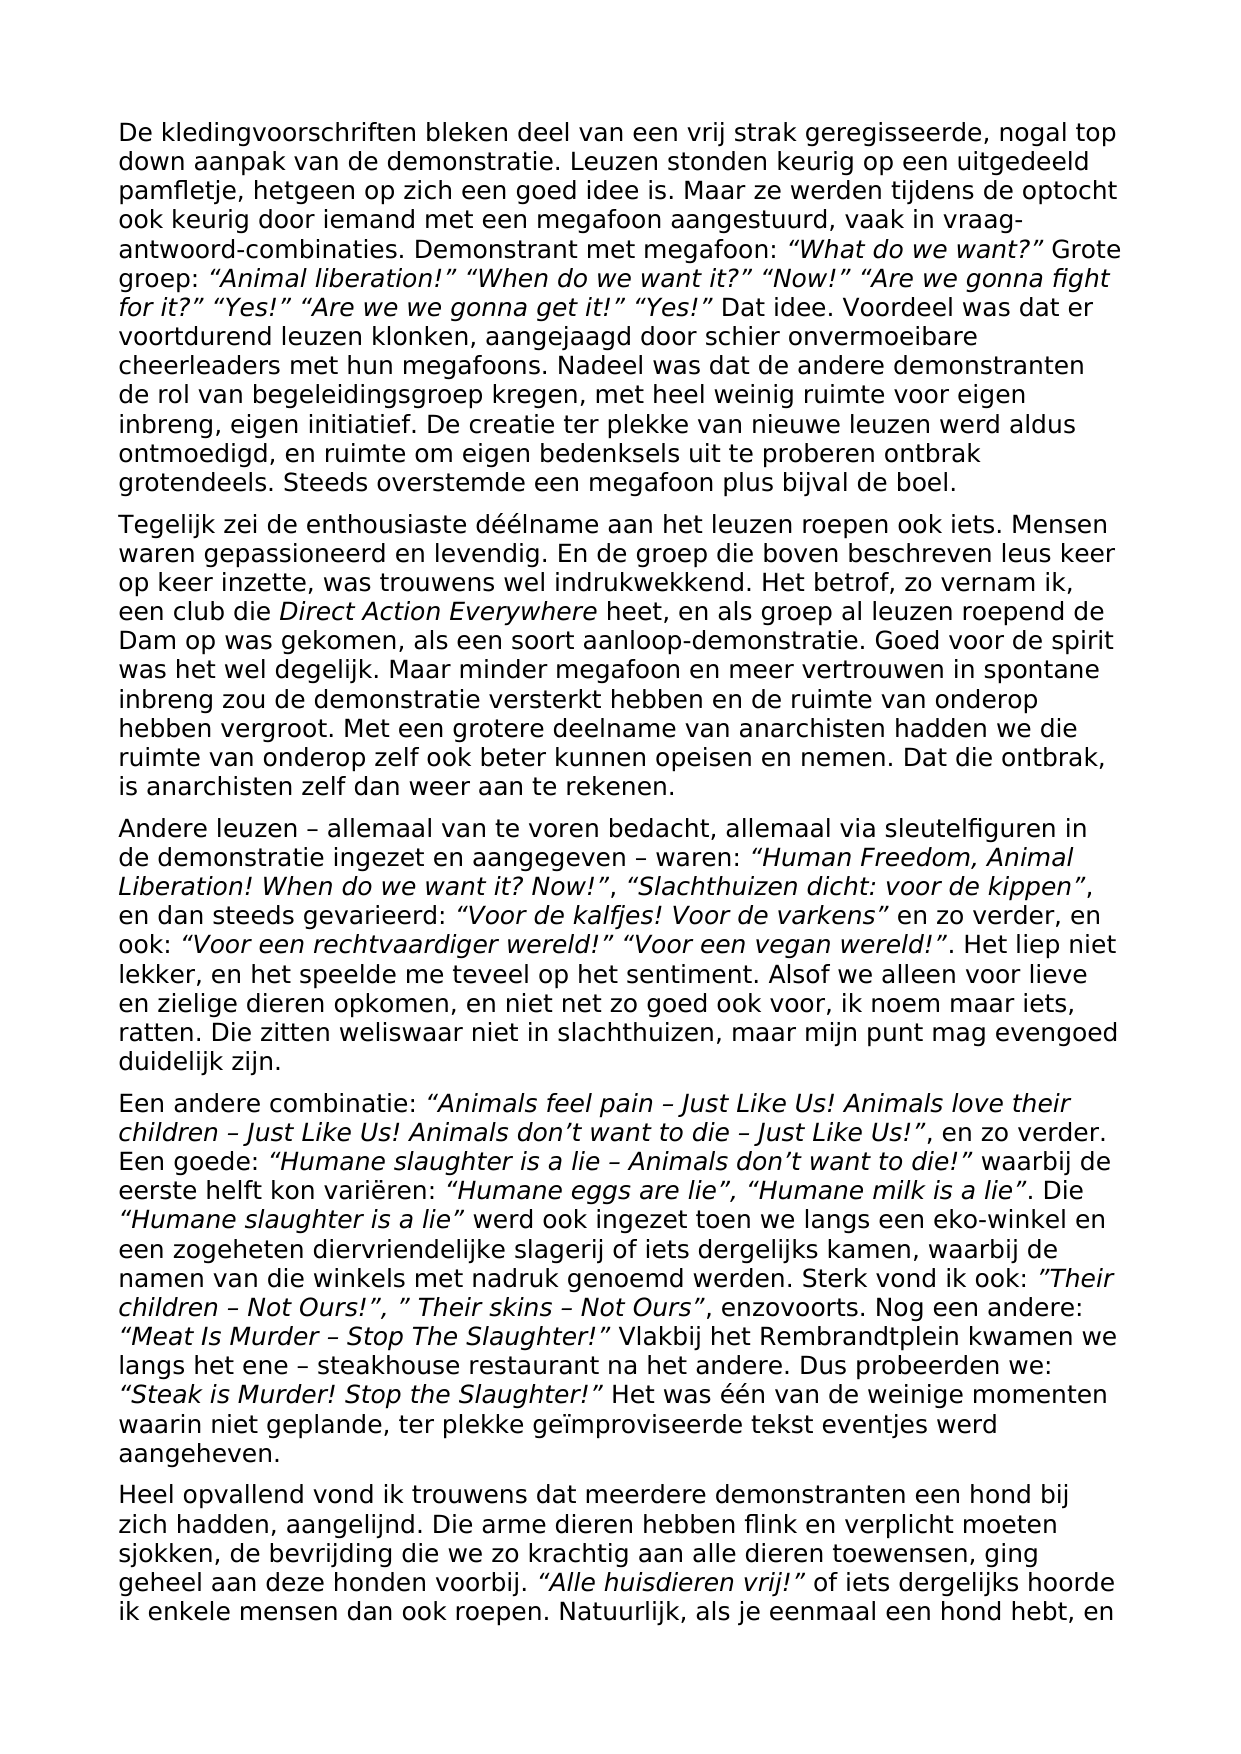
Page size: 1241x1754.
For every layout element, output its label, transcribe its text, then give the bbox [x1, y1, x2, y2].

text Heel opvallend vond ik trouwens dat meerdere demonstranten een hond bij zich hadden, aangelijnd. Die arme dieren hebben flink en verplicht moeten sjokken, de bevrijding die we zo krachtig aan alle dieren toewensen, ging geheel aan deze honden voorbij. “Alle huisdieren vrij!” of iets dergelijks hoorde ik enkele mensen dan ook roepen. Natuurlijk, als je eenmaal een hond hebt, en [118, 1481, 1122, 1626]
text Een andere combinatie: “Animals feel pain – Just Like Us! Animals love their children – Just Like Us! Animals don’t want to die – Just Like Us!”, en zo verder. Een goede: “Humane slaughter is a lie – Animals don’t want to die!” waarbij de eerste helft kon variëren: “Humane eggs are lie”, “Humane milk is a lie”. Die “Humane slaughter is a lie” werd ook ingezet toen we langs een eko-winkel en een zogeheten diervriendelijke slagerij of iets dergelijks kamen, waarbij de namen van die winkels met nadruk genoemd werden. Sterk vond ik ook: ”Their children – Not Ours!”, ” Their skins – Not Ours”, enzovoorts. Nog een andere: “Meat Is Murder – Stop The Slaughter!” Vlakbij het Rembrandtplein kwamen we langs het ene – steakhouse restaurant na het andere. Dus probeerden we: “Steak is Murder! Stop the Slaughter!” Het was één van de weinige momenten waarin niet geplande, ter plekke geïmproviseerde tekst eventjes werd aangeheven. [118, 1089, 1122, 1468]
text Tegelijk zei de enthousiaste déélname aan het leuzen roepen ook iets. Mensen waren gepassioneerd en levendig. En de groep die boven beschreven leus keer op keer inzette, was trouwens wel indrukwekkend. Het betrof, zo vernam ik, een club die Direct Action Everywhere heet, en als groep al leuzen roepend de Dam op was gekomen, als een soort aanloop-demonstratie. Goed voor de spirit was het wel degelijk. Maar minder megafoon en meer vertrouwen in spontane inbreng zou de demonstratie versterkt hebben en de ruimte van onderop hebben vergroot. Met een grotere deelname van anarchisten hadden we die ruimte van onderop zelf ook beter kunnen opeisen en nemen. Dat die ontbrak, is anarchisten zelf dan weer aan te rekenen. [118, 510, 1122, 801]
text Andere leuzen – allemaal van te voren bedacht, allemaal via sleutelfiguren in de demonstratie ingezet en aangegeven – waren: “Human Freedom, Animal Liberation! When do we want it? Now!”, “Slachthuizen dicht: voor de kippen”, en dan steeds gevarieerd: “Voor de kalfjes! Voor de varkens” en zo verder, en ook: “Voor een rechtvaardiger wereld!” “Voor een vegan wereld!”. Het liep niet lekker, en het speelde me teveel op het sentiment. Alsof we alleen voor lieve en zielige dieren opkomen, en niet net zo goed ook voor, ik noem maar iets, ratten. Die zitten weliswaar niet in slachthuizen, maar mijn punt mag evengoed duidelijk zijn. [118, 814, 1122, 1076]
text De kledingvoorschriften bleken deel van een vrij strak geregisseerde, nogal top down aanpak van de demonstratie. Leuzen stonden keurig op een uitgedeeld pamfletje, hetgeen op zich een goed idee is. Maar ze werden tijdens de optocht ook keurig door iemand met een megafoon aangestuurd, vaak in vraag-antwoord-combinaties. Demonstrant met megafoon: “What do we want?” Grote groep: “Animal liberation!” “When do we want it?” “Now!” “Are we gonna fight for it?” “Yes!” “Are we we gonna get it!” “Yes!” Dat idee. Voordeel was dat er voortdurend leuzen klonken, aangejaagd door schier onvermoeibare cheerleaders met hun megafoons. Nadeel was dat de andere demonstranten de rol van begeleidingsgroep kregen, met heel weinig ruimte voor eigen inbreng, eigen initiatief. De creatie ter plekke van nieuwe leuzen werd aldus ontmoedigd, en ruimte om eigen bedenksels uit te proberen ontbrak grotendeels. Steeds overstemde een megafoon plus bijval de boel. [118, 118, 1122, 497]
